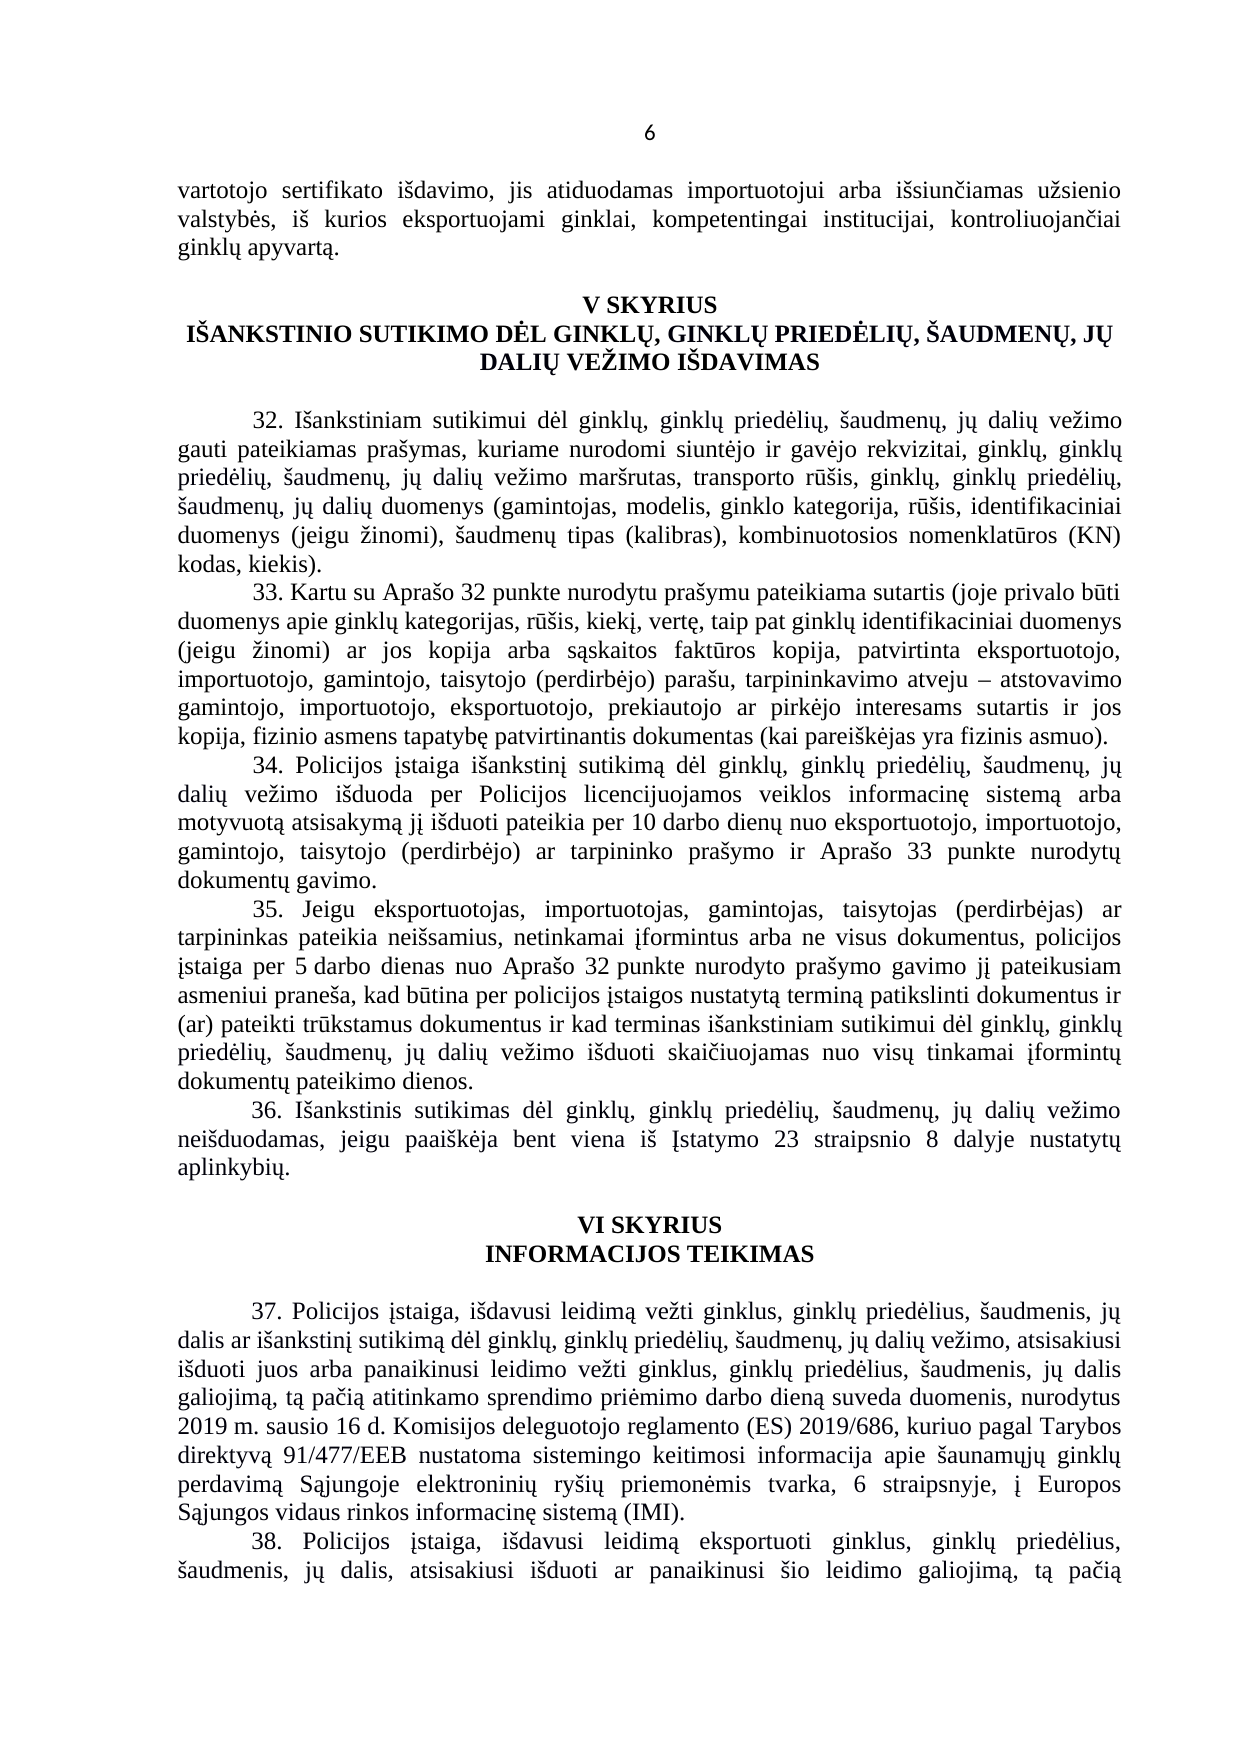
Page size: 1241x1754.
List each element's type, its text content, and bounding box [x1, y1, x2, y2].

text 33. Kartu su Aprašo 32 punkte nurodytu prašymu pateikiama sutartis (joje privalo būti duomenys apie ginklų kategorijas, rūšis, kiekį, vertę, taip pat ginklų identifikaciniai duomenys (jeigu žinomi) ar jos kopija arba sąskaitos faktūros kopija, patvirtinta eksportuotojo, importuotojo, gamintojo, taisytojo (perdirbėjo) parašu, tarpininkavimo atveju – atstovavimo gamintojo, importuotojo, eksportuotojo, prekiautojo ar pirkėjo interesams sutartis ir jos kopija, fizinio asmens tapatybę patvirtinantis dokumentas (kai pareiškėjas yra fizinis asmuo). [177, 577, 1122, 750]
text 36. Išankstinis sutikimas dėl ginklų, ginklų priedėlių, šaudmenų, jų dalių vežimo neišduodamas, jeigu paaiškėja bent viena iš Įstatymo 23 straipsnio 8 dalyje nustatytų aplinkybių. [177, 1095, 1122, 1181]
text 34. Policijos įstaiga išankstinį sutikimą dėl ginklų, ginklų priedėlių, šaudmenų, jų dalių vežimo išduoda per Policijos licencijuojamos veiklos informacinę sistemą arba motyvuotą atsisakymą jį išduoti pateikia per 10 darbo dienų nuo eksportuotojo, importuotojo, gamintojo, taisytojo (perdirbėjo) ar tarpininko prašymo ir Aprašo 33 punkte nurodytų dokumentų gavimo. [177, 750, 1122, 894]
text VI SKYRIUS [177, 1210, 1122, 1239]
text vartotojo sertifikato išdavimo, jis atiduodamas importuotojui arba išsiunčiamas užsienio valstybės, iš kurios eksportuojami ginklai, kompetentingai institucijai, kontroliuojančiai ginklų apyvartą. [177, 175, 1122, 261]
text 35. Jeigu eksportuotojas, importuotojas, gamintojas, taisytojas (perdirbėjas) ar tarpininkas pateikia neišsamius, netinkamai įformintus arba ne visus dokumentus, policijos įstaiga per 5 darbo dienas nuo Aprašo 32 punkte nurodyto prašymo gavimo jį pateikusiam asmeniui praneša, kad būtina per policijos įstaigos nustatytą terminą patikslinti dokumentus ir (ar) pateikti trūkstamus dokumentus ir kad terminas išankstiniam sutikimui dėl ginklų, ginklų priedėlių, šaudmenų, jų dalių vežimo išduoti skaičiuojamas nuo visų tinkamai įformintų dokumentų pateikimo dienos. [177, 894, 1122, 1095]
text 32. Išankstiniam sutikimui dėl ginklų, ginklų priedėlių, šaudmenų, jų dalių vežimo gauti pateikiamas prašymas, kuriame nurodomi siuntėjo ir gavėjo rekvizitai, ginklų, ginklų priedėlių, šaudmenų, jų dalių vežimo maršrutas, transporto rūšis, ginklų, ginklų priedėlių, šaudmenų, jų dalių duomenys (gamintojas, modelis, ginklo kategorija, rūšis, identifikaciniai duomenys (jeigu žinomi), šaudmenų tipas (kalibras), kombinuotosios nomenklatūros (KN) kodas, kiekis). [177, 405, 1122, 577]
text V SKYRIUS [177, 290, 1122, 319]
text INFORMACIJOS TEIKIMAS [177, 1239, 1122, 1267]
text 38. Policijos įstaiga, išdavusi leidimą eksportuoti ginklus, ginklų priedėlius, šaudmenis, jų dalis, atsisakiusi išduoti ar panaikinusi šio leidimo galiojimą, tą pačią [177, 1526, 1122, 1584]
text 37. Policijos įstaiga, išdavusi leidimą vežti ginklus, ginklų priedėlius, šaudmenis, jų dalis ar išankstinį sutikimą dėl ginklų, ginklų priedėlių, šaudmenų, jų dalių vežimo, atsisakiusi išduoti juos arba panaikinusi leidimo vežti ginklus, ginklų priedėlius, šaudmenis, jų dalis galiojimą, tą pačią atitinkamo sprendimo priėmimo darbo dieną suveda duomenis, nurodytus 2019 m. sausio 16 d. Komisijos deleguotojo reglamento (ES) 2019/686, kuriuo pagal Tarybos direktyvą 91/477/EEB nustatoma sistemingo keitimosi informacija apie šaunamųjų ginklų perdavimą Sąjungoje elektroninių ryšių priemonėmis tvarka, 6 straipsnyje, į Europos Sąjungos vidaus rinkos informacinę sistemą (IMI). [177, 1296, 1122, 1526]
text IŠANKSTINIO SUTIKIMO DĖL GINKLŲ, GINKLŲ PRIEDĖLIŲ, ŠAUDMENŲ, JŲ DALIŲ VEŽIMO IŠDAVIMAS [177, 319, 1122, 376]
